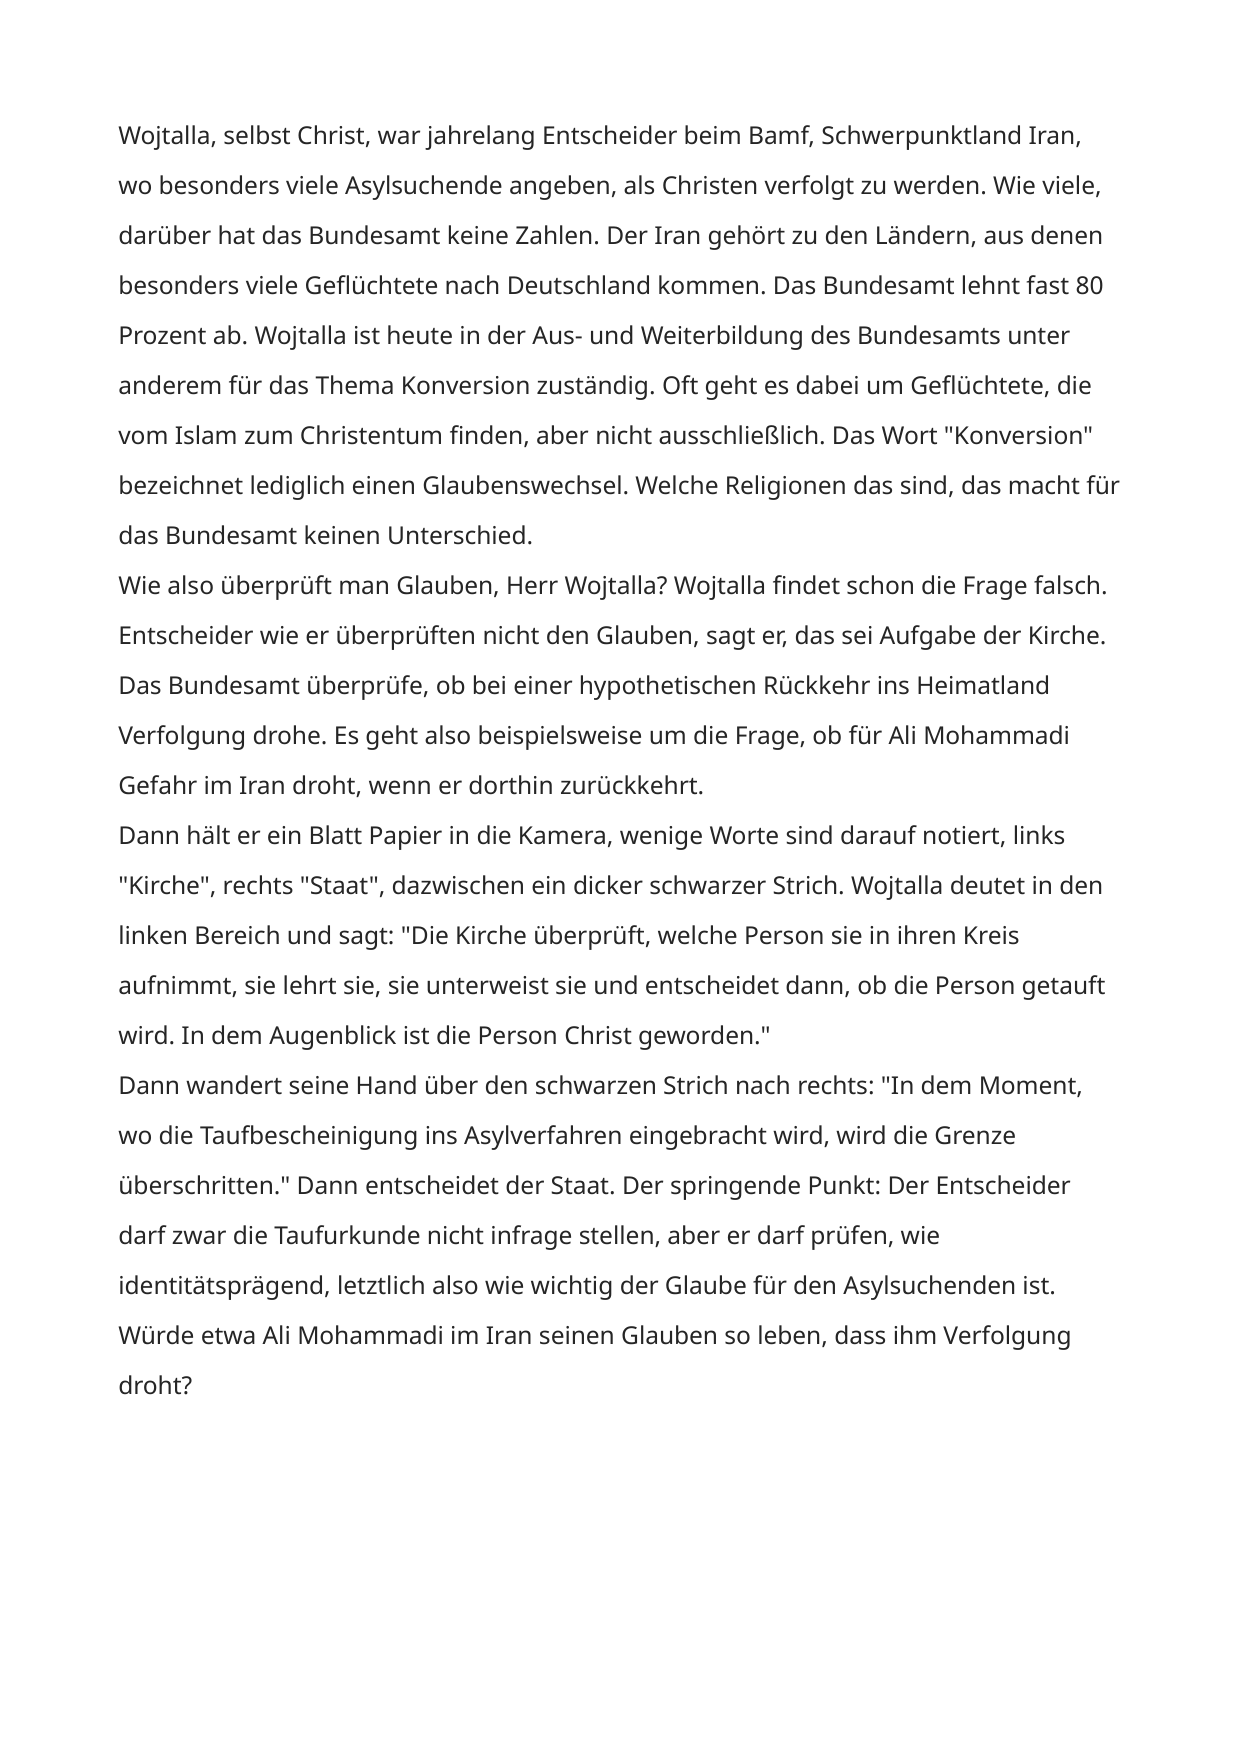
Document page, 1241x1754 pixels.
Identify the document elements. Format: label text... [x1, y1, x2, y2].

text Wojtalla, selbst Christ, war jahrelang Entscheider beim Bamf, Schwerpunktland Iran, wo besonders viele Asylsuchende angeben, als Christen verfolgt zu werden. Wie viele, darüber hat das Bundesamt keine Zahlen. Der Iran gehört zu den Ländern, aus denen besonders viele Geflüchtete nach Deutschland kommen. Das Bundesamt lehnt fast 80 Prozent ab. Wojtalla ist heute in der Aus- und Weiterbildung des Bundesamts unter anderem für das Thema Konversion zuständig. Oft geht es dabei um Geflüchtete, die vom Islam zum Christentum finden, aber nicht ausschließlich. Das Wort "Konversion" bezeichnet lediglich einen Glaubenswechsel. Welche Religionen das sind, das macht für das Bundesamt keinen Unterschied. [118, 118, 1122, 551]
text Wie also überprüft man Glauben, Herr Wojtalla? Wojtalla findet schon die Frage falsch. Entscheider wie er überprüften nicht den Glauben, sagt er, das sei Aufgabe der Kirche. Das Bundesamt überprüfe, ob bei einer hypothetischen Rückkehr ins Heimatland Verfolgung drohe. Es geht also beispielsweise um die Frage, ob für Ali Mohammadi Gefahr im Iran droht, wenn er dorthin zurückkehrt. [118, 568, 1122, 801]
text Dann hält er ein Blatt Papier in die Kamera, wenige Worte sind darauf notiert, links "Kirche", rechts "Staat", dazwischen ein dicker schwarzer Strich. Wojtalla deutet in den linken Bereich und sagt: "Die Kirche überprüft, welche Person sie in ihren Kreis aufnimmt, sie lehrt sie, sie unterweist sie und entscheidet dann, ob die Person getauft wird. In dem Augenblick ist die Person Christ geworden." [118, 818, 1122, 1051]
text Dann wandert seine Hand über den schwarzen Strich nach rechts: "In dem Moment, wo die Taufbescheinigung ins Asylverfahren eingebracht wird, wird die Grenze überschritten." Dann entscheidet der Staat. Der springende Punkt: Der Entscheider darf zwar die Taufurkunde nicht infrage stellen, aber er darf prüfen, wie identitätsprägend, letztlich also wie wichtig der Glaube für den Asylsuchenden ist. Würde etwa Ali Mohammadi im Iran seinen Glauben so leben, dass ihm Verfolgung droht? [118, 1068, 1122, 1401]
